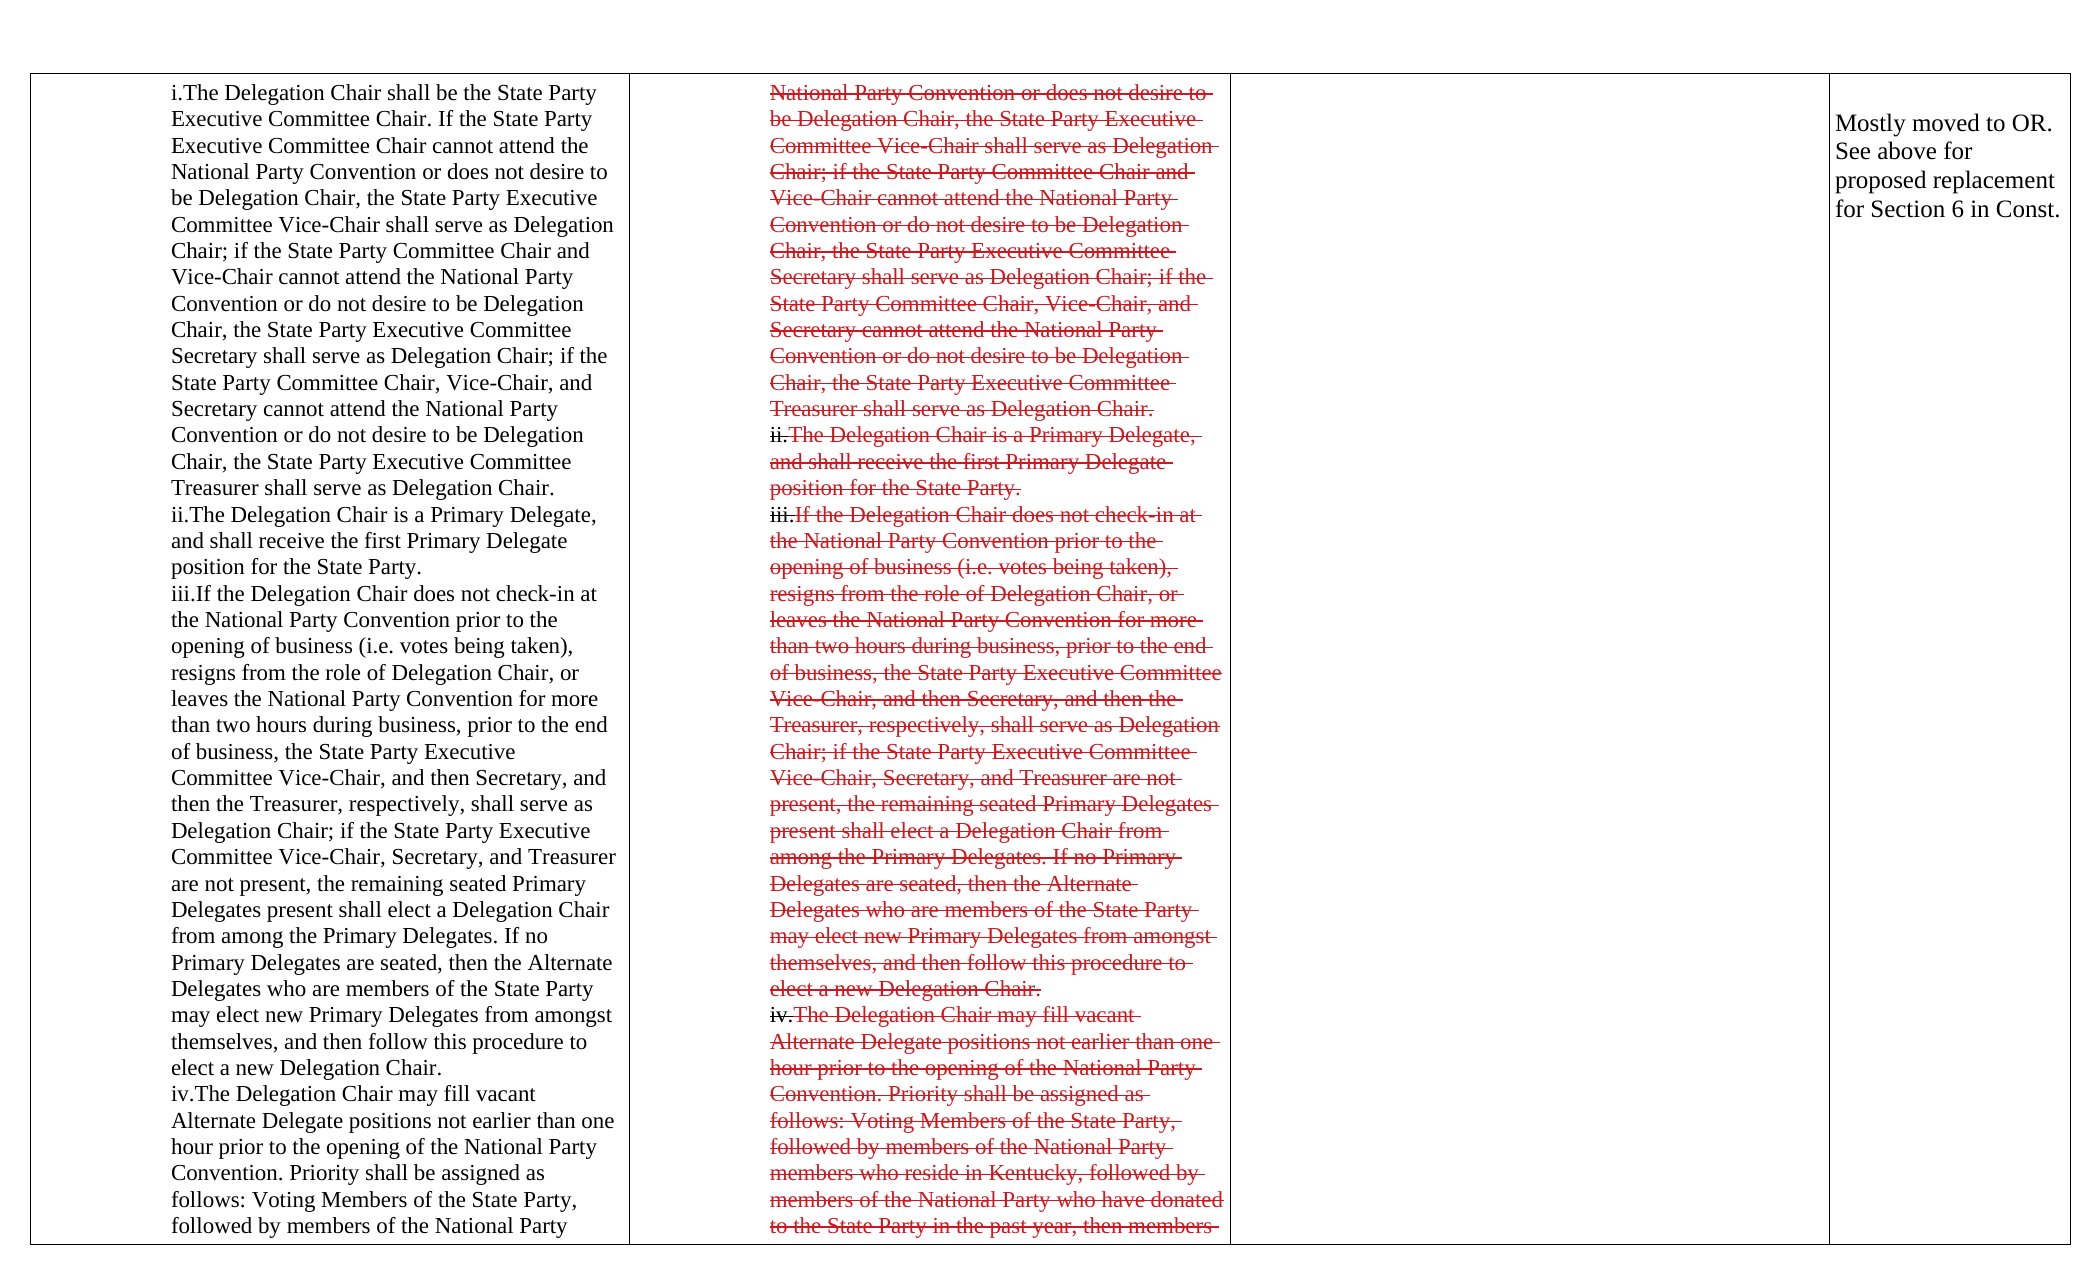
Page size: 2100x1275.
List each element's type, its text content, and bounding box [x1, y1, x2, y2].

table_cell CONVENTIONS Annual Convention A Party must annually call a convention of all Voting Members of that Party, known as the Annual Convention. Eligibility to participate as a voting delegate in an Annual Convention shall be limited to Voting Members, who: Are a Registered Member on December 31st of the year preceding the convention; or Become a resident of Kentucky and a Registered Member after December 31st of the year preceding the Annual Convention, but at least thirty (30) days prior to the Annual Convention. A County Party or Metro Party shall conduct the business of their Annual Convention on the second or third weekend in January, and shall be ready to provide notice of the convention to the Executive Committee of the Chartering Party and State Party no later than the second weekend in November of the year prior. A District Party shall conduct the business of their Annual Convention on the first or second weekend in February, and shall be ready to provide notice of the convention to the State Party Executive Committee no later than the first weekend in December of the year prior. The business of the Annual Convention for the State Party shall occur on the last weekend in February or first weekend in March, and the State Party shall be ready to notice the convention no later than the last weekend in December of the year prior. Any Affiliate Party failing to properly call its Annual Convention is to be dissolved. If the State Party fails to properly call its Annual Convention, the State Party Annual Convention shall be the Default Convention. The Executive Committee of a Party shall be nominated, from the floor by, and elected by vote of, the voting delegates of that Party at Annual Convention. Officers of the State Party and affiliated County and Metro Parties, and At-Large Representatives of affiliated District Parties, shall be elected in odd-numbered years. Officers of affiliated District Parties, and At-Large Representatives of the State Party and affiliated County and Metro Parties, shall be elected in even-numbered years. Precinct Captains are elected by vote of the Voting Members in attendance from that voting precinct, at Annual Convention of a County or Metro Party each year. Members of the Executive Committee shall take office immediately upon the close of the Convention at which they were elected, and shall serve until their successors are elected and qualify for office, unless otherwise specified by this Constitution. The right of Voting Members of a Party to nominate and elect any person, qualified to serve under this Constitution, from the convention floor shall not be not be infringed. Further, a Party may not act to explicitly or implicitly promote any particular candidate, except for external political candidates who have been nominated under this Constitution and Bylaws. Amendment of the platform and governing documents of a Party, in accordance with this Constitution, shall be part of the agenda at any Annual Convention. A business meeting of the Executive Committee shall occur in-person within 24 hours following the close of the Annual Convention for that Party. Default Convention A Default Convention shall only apply for the State Party and shall only occur if called for by another section of this Constitution. A Default Convention will be held at the Paul Sawyier Public Library in Frankfort, Kentucky. Unless otherwise outlined by the section causing a Default Convention, a Default Convention will take place on the second Saturday of March, and will begin at 10 A.M. Eastern Time. All who qualify as Registered Members who are in attendance shall be considered delegates. The burden of proving eligibility to be a delegate is on the individual seeking to be a delegate. The National Party may send a representative to act as the Acting Convention Chair, who may also be responsible for validating eligibility for delegate status, until such time that the convention body elects a Convention Chair from among the delegates in attendance. Any requirements outside of this Constitution may be waived by majority vote of the delegates. All Officer and At-Large positions in the State Party shall be declared vacant, and the convention body shall elect a new Executive Committee. Special Convention A Special Convention must be called with a specific purpose or agenda, and that purpose made public as part of the notice of the Special Convention. Other than items under this Constitution which may occur at any convention, no other activities may occur at a Special Convention other than those properly noticed to the Voting Members and no suspension of the rules may be made to the contrary. A Special Convention of a Party may be called by an Executive Committee, or by the Executive Committee of the Chartering Party, and with at least thirty (30) days’ notice to the Voting Members of that Party. Except as otherwise expressly set forth in this Constitution, a Special Convention called by an Executive Committee may not be called more than twice per year. A Special Convention may be called by petition of one-third (1/3) of the Voting Members of a Party. Such a call shall be in writing at least forty (40) days prior to the convention date, signed by those members, with notice given to the Chair and Secretary of that Party. The Chair of that Party shall provide notice to the Voting Members of that Party within five (5) days of receipt of the petition. A Special Convention may be canceled by petition of one-half (1/2) of the Voting Members of that Party. Such a cancellation shall be in writing at least fourteen (14) days prior to the convention date, signed by those members, with notice given to the Chair and Secretary of that Party. The Chair of that Party shall provide notice of the cancellation to the Voting Members of that Party within five (5) days of receipt of the petition. Organizational Convention An Organizational Convention may be called when no Affiliate Party exists where one could exist under this Constitution, and members seek to form an Affiliate Party. Voting Members who live within that jurisdiction shall be permitted to organize for the purposes of electing Officers, and petitioning the Chartering Party or State Party to become a recognized Affiliate Party. The Executive Committee of a Chartering Party or of the State Party may call an Organizational Convention to create an Affiliate Party. Nominating Convention A Nominating Convention may only be called by the State Party Executive Committee, and shall be conducted in accordance with Bylaws, for the sole purpose of nominating candidates for partisan external political office. If a Nominating Convention is held on the same day as an Annual Convention, the agenda of the Nominating Convention shall take precedence over the agenda of that Annual Convention; this may not be overridden by a suspension of the rules or any other motion. Multiple Nominating Conventions may be called at the same date, time, and/or location. At least forty-five (45) days’ notice shall be provided to Eligible Voters for whom contact information can be reasonably obtained. Participation shall be open to Eligible Voters. In the case of a special election called by the state, or vacancy caused by the death or withdrawal of a duly-nominated candidate, the State Party Executive Committee may waive all conflicting provisions and empower the Executive Committee of a Party which fully encompasses the political boundary of the particular office to hold a Special Nominating Convention. In this scenario, all other requirements are waived, and the empowered Executive Committee may nominate a candidate for that election. National Convention Only those who are a Voting Member, and are counted as part of the delegate allocation formula of the National Party on the date the National Party calculates the number of Primary Delegates to the convention of the National Party, shall be permitted to be elected to be delegates to the National Convention. Procedures for nomination and election of delegates to convention of the National Party, and filling vacancies, shall be outlined in Operating Rules. General Rules except for Nominating Conventions and National Convention Convention notice shall outline the date(s), time(s), location, and agenda, and when applicable convention floor fees, related to the convention, as outlined in Operating Rules. Quorum shall be 50% of the active checked-in delegates and 33% of all delegates who have checked-in at any time during the convention. Unless otherwise specified in this Constitution, any person shall be permitted to be a voting delegate, provided they: Are a Voting Member of the Party holding the convention for at least thirty (30) days immediately preceding a convention being called to order, except as otherwise outlined in this Constitution. Have paid any “Floor Fee”. “Floor Fees” may be required, but only to offset the cost of convention business and shall not used for general fundraising. A pricing structure for “Early Bird” discounts and “At Door” penalties shall be permitted, provided the variance in price is no more than ten percent (10%) or ten dollars ($10), whichever is greater. Such fees shall be permitted to be paid at the door. Are in line to check-in at least five (5) minutes prior to the closing time of the current check-in period. Have registered for the convention, if registration is required. If required, the registration period shall begin when notice is communicated, and shall end upon noticed time of the opening of business of the convention. Unless three-fifths (3/5) of that Executive Committee votes otherwise, a convention of a Party shall be held within the boundaries of that Party. When a convention is to be held outside the geographical boundaries of a Party, notice requirements shall be added: one additional day for every ten miles, or fraction thereof, between the site of the convention and the point closest to the boundary of that Party. All business shall be conducted on a Saturday, and optionally the Sunday immediately following. Calling a convention A Party Executive Committee Chair is primarily responsible for noticing conventions for that Party. An Affiliate Party shall provide details of a convention to the State Party Executive Committee prior to a convention being called for that Party. Notice must be provided to all Voting Members of a Party, and must include the date, time, location, and purpose of the convention being called. Notice may additionally include the expected expenditures and revenue of the convention. Acceptable delivery of notice shall be by at least two methods of email, telephone, or mail, provided that this information is available and current for the Voting Member. Except where otherwise defined in this Constitution, notice must be provided at least forty-five (45) days prior to the convention. An Executive Committee may employ additional mechanisms to inform the public. When any competent governmental authority has declared a weather emergency or state of emergency, any convention may be rescheduled, with approval of the State Party Executive Committee, to the following weekend. All notice requirements shall be waived in such instance, but best-effort shall be made to contact all Voting Members in the affected area, given the timeframe and available resources, to encourage wide participation by Voting Members of that Party. If a reservation for a planned convention location is canceled by the manager of the facility, the Party shall inform the State Party Executive Committee and re-notice the new location to all those entitled to notice of convention. If this cancellation occurs within ninety-six (96) hours prior to the opening of business, a sign shall be clearly posted at the original location informing members of the location change. No burden or requirement in regard to notice, membership, or participation in convention, which is not explicitly outlined in this Constitution, may be placed upon Voting Members. [1231, 74, 1829, 1244]
table_cell Mostly moved to OR. See above for proposed replacement for Section 6 in Const. [1830, 74, 2070, 1244]
table_cell ARTICLE VII: CONVENTIONS Section 1. Annual Convention A Party must call at least one convention of all members of that Party annually, known as the “Annual Convention”. Annual Conventions shall be held, starting in 2018, as follows: The business of the Annual Convention for the State Party shall be conducted not earlier than the first Saturday in March, and not later than the second Saturday in April, and may optionally include the Sunday immediately following. The Default Date for the Annual Convention for the State Party shall be the second Saturday in March. The business of the Annual Convention for any chartered District Party shall be conducted not earlier than the first Saturday in February, and not later than the second Saturday in March, and may optionally include the Sunday immediately following. The Default Date for the Annual Convention for the District Party shall be the fourth Saturday in February. Further, the State Party Elections Committee may call a District Convention for the sole purpose of holding elections for candidates for political office within a District which has no chartered District Party. Such a convention shall be held not earlier than the first Saturday in February, and not later than the second Saturday in March, and may optionally include the Sunday immediately following. The Default Date for the Annual Convention for the District Party shall be the fourth Saturday in February. Alternatively, the State Party Elections Committee may organize such voting at the State Convention, or by absentee or electronic ballot, or by other means, in accordance with its rules. The business of the Annual Convention for any chartered County Party shall be conducted not earlier than the first Saturday in January, and not later than the third Saturday in February, and may optionally include the Sunday immediately following. The Default Date for the Annual Convention for the County Party shall be the second Saturday in February. Further, the State Party Elections Committee may call a County Convention for the sole purpose of holding elections for candidates for political office within a County which has no chartered County Party. Such a convention shall be held not earlier than the first Saturday in January, and not later than the third Saturday in February, and may optionally include the Sunday immediately following. The Default Date for the Annual Convention for the County Party shall be the second Saturday in February. Alternatively, the State Party Elections Committee may organize such voting at the District or State Convention, or by absentee or electronic ballot, or by other means, in accordance with its rules. In the event of inclement weather, in which any competent governmental authority has declared a “snow emergency,” or other weather emergency or Act of God occurrence, any convention set forth herein shall be rescheduled one week, to the following Saturday and optionally the following Sunday at the same location. The notice requirements shall be waived in such instance. The proposed agenda of an Annual Convention shall include voting for any and all candidates running for political office provided it is an election year within the Commonwealth of Kentucky, within the jurisdiction of the Party and not otherwise in the jurisdiction of an Affiliate Party, during the hours of 4PM – 5PM local time, or as otherwise specified or established in advance by the State Party Elections Committee. The nomination of President and Vice President of the United States shall be reserved, however, to the Libertarian National Committee, Inc., and its bylaws. This portion of the agenda may not be amended except by 5/6ths of the convention body, and only in the event of an emergency rendering voting unable to occur. Any such vote shall be immediately reported to the Elections Committee, which is empowered to take such action as it deems necessary, including scheduling and calling a new election. A suspension of the rules may not be used to circumvent this paragraph’s requirement, and this requirement may not be amended for succeeding Annual Conventions unless by a vote of 5/6ths of the convention body at the State Party Annual Convention. A business meeting of an Executive Committee shall occur immediately following the close of the Annual Convention for that Party. This meeting shall be listed on the published Annual Convention agenda. Convention Plan A Convention Plan is used to document and announce the Annual Convention of a Party. The Convention Plan shall outline the date(s), time(s), location, agenda, convention attendance fees, and the expected income and expenditures related to the convention. Unless 3/5ths of an Executive Committee of a Party vote otherwise, the Annual Convention of that Party shall be held within the legal boundaries of that Party. The notice required for announcing a convention to be held out of the political boundaries shall be as follows: in addition to the required minimum time to provide notice outlined in this constitution, add one additional day for every ten miles, or fraction thereof, between the site of the convention and the point closest to the boundary line of that Party. The Chair of an Executive Committee shall present a Convention Plan for the regular annual convention for the Party to the Executive Committee of that Party (a) no sooner than October 1 and no later than November 1 for a County Party; (b) no sooner than October 15 and no later than November 15 for a District Party; and (c) no sooner than November 1st and no later than the first Saturday in December for the State Party; all in the year preceding the Annual Convention of that Party. Nothing in this section, however, shall prevent the Chair from delegating planning functions to any committee or other person, provided that responsibility for the preparation of the final Convention Plan remains with the Chair. Further, nothing in this section shall prevent the Executive Committee as a whole from preparing and enacting a Convention plan under its collective powers set forth elsewhere in this Constitution. An Executive Committee may veto any part of the Convention Plan by a vote of 3/5ths of that Executive Committee. In the case of a veto, the Chair shall present a new Convention Plan within 6 days, which does not include any item or detail previously vetoed. If the Chair of an Executive Committee fails to bring forward a Convention Plan, that is not vetoed in whole or in part, by: (a) the first Saturday in November of the year preceding the convention for a County Party; (b) the third Saturday in November of the year preceding the convention for a District Party; and (c) the first Saturday in December of the year preceding the convention; then: the Executive Committee of that Party shall hold an emergency Executive Committee meeting at 7PM local time on the following Saturday. The agenda of that meeting shall be limited to the creation of a Convention Plan for the Annual Convention of that Party. Each detail shall be decided by Instant Runoff Voting, and such decision must comply with the other requirements listed in this Constitution. All convention plans by any affiliate party shall be transmitted, upon approval and within three days of that approval, to the Chartering Party Executive Committee, and the State Party Executive Committee Secretary. In no event shall a Chartering Party be entitled to enact a convention plan that holds a convention on the same date or time as one of its affiliate parties’ conventions, or on a date prior to its affiliate parties’ conventions, provided the Chartering Party had notice of the affiliate party’s convention plan prior to the setting of the Chartering Party’s convention; in no event shall an affiliate party be entitled to enact a convention plan that holds a convention on the same date as its Chartering Party’s convention, or on a date after its Chartering Party’s convention, provided the Chartering Party’s convention was set prior to the affiliate party’s convention. Conventions must be held annually by the State Party and all Affiliate Parties. Any Affiliate Party failing to call a convention in accordance with this constitution shall be considered disbanded, or at the option of the State Executive Committee, that its offices are deemed vacant and subject to temporary appointment by the State Executive Committee for the purpose of organizing and calling a convention on the Default Date set forth above. The State Executive Committee, at its discretion, may provide notice of the Affiliate Party of its failure to hold a proper convention, and give the Affiliate Party not more than sixty (60) days to call and hold a proper convention, even if those dates are outside of the limits contained herein; in the event the issue is not corrected within the sixty (60) day period, the State Party Executive Committee shall disband the affiliate party. If the State Party fails to call its annual convention in accordance with this constitution, the State Party Annual Convention will be held at the Paul Sawyier Public Library in Frankfort, Kentucky, on the second Saturday of March at 10 A.M. Eastern Time. At such a convention: All Voting Members of the State Party and all members of the National Party, who are residents of Kentucky, in attendance shall be considered delegates. The National Party may send a representative to act as the Acting Convention Chair, who may also be responsible for validating eligibility for delegate status, until such time that the convention body elects a Convention Chair from among the delegates. A convention chair will be elected from among those delegates. The burden of proving eligibility to be a delegate is on the individual seeking to be a delegate. All Executive Committee and At-Large positions in the State Party shall be declared vacant, and the convention body shall elect a new State Party Executive Committee and at least one At-Large Representative. No person who was a member of the State Party Executive Committee on January 1st of that year will be eligible to be elected to any position within the Party unless it is demonstrated that the member in question took action to bring to a vote an appropriate convention plan, and that vote was defeated by others. This constitution will not be eligible for amendment without the approval of three-quarters of the delegates at such a convention. Section 2. Special Convention Except as otherwise expressly set forth, a Special Convention may be called when necessary, by any Party, with majority approval by its Executive Committee, or with majority approval from the Executive Committee of the Chartering Party, and with no less than thirty (30) days’ notice to the Voting Members of that Party. Alternatively, forty percent (40%) or 10 members of a Party, whichever is greater, may call a Special Convention in writing signed by those members, with notice given to the Chair (if there is one), any chartering party Chair, and the Voting Members of that Party, and with no less than thirty (30) days’ notice to the Voting Members of that Party. No Voting Member shall be permitted to sign more than one such Special Convention for any Party more than once per year; provided that this limitation shall not apply if the convention is not successfully called. A Member called Special Convention shall not be subject to the limitations in Paragraph D. A Special Convention must be called with a specific purpose or agenda, and that purpose made public as part of the notice of the Special Convention. No other activities may occur at a Special Convention other than those previously announced in the notice to the Voting Members. Except as otherwise expressly set forth, a Special Convention called by an Executive Committee may not be called more than twice per year. Section 3. Rules for calling all types of Conventions Each Party Executive Committee Chair is primarily responsible for calling any and all conventions, for that Party. But nothing in this section shall prevent an Executive Committee as a whole from calling a convention under its collective powers set forth elsewhere in this Constitution, or the Voting Members from calling a Special Convention under the provisions of this Constitution. Notice of a Convention being called shall be provided to the State Party Executive Committee, in writing, at least forty-five days before the convention. The Party Executive Committee Chair, or the Chair’s designee, shall serve as Chair of that convention unless or until the convention elects another chair. Except for Conventions where they are a member of the Party in convention, the Party Executive Committee Chair or their surrogate shall have no vote. Calling a convention Except where otherwise defined in this Constitution, any convention must be called with at least forty-five (45) days’ notice prior to the convention. The notice of convention must explain for which Party the convention is being called, and must include the date, time, location, and purpose of the convention being called. Notice of a convention shall distributed to those within the political boundaries of a Party calling a convention in the following manner: If practical, a press release shall be sent by any Party holding any type of convention to all media outlets within the relevant area. The press release shall explain the date, time, location, and purpose of the convention being called. If practical, a convention shall be advertised in any known liberty publications reaching Libertarians in Kentucky, as long as the cost for that advertisement is reasonable and affordable. In an electronic mailing to members of the Party, and to residents of Kentucky registered to vote as a Libertarian within the political boundaries of the Party, for whom the Party has a valid email address. If technically feasible, posting of such convention on the Party’s website (or the State Party’s website) and any social media page. Affiliate Parties shall send notice to the Chartering Party, and the State Party shall send notice to the National Party, for publication in any form they see fit. Any other reasonable means of reaching Libertarians with pertinent information, as determined by the State Party Executive Committee Chair. The failure or infeasibility of notice, due to technical difficulties not within the control of the Party, shall not invalidate the notice, provided reasonable efforts are made to provide adequate notice. A Party Executive Committee Chair may additionally employ any reasonable mechanism to inform the public. Section 4. Participation and Quorum If State Party Voting Membership is less than 250 Voting Members as of January 1 for the year in question: All Voting Members of the State Party who live within the political jurisdiction of a Party holding a convention shall be eligible to participate in that convention as a delegate, provided the Party, through its Rules Committee, may establish rules setting deadlines for registration and other reasonable restrictions that do not unduly burden the opportunity to register and participate by Voting Members; provided further, that the State Party Executive Committee by bylaws, may impose a requirement that any such Voting Member be a Voting Member (including that dues be paid and other requirements met) not earlier than fourteen days prior to the convention; any such bylaw to be valid must be imposed not later than January 15 of the year of the convention. If State Party Membership greater than or equal to 250 Voting Members as of January 1 for the year in question: All Voting Members of the State Party who live within the political jurisdiction of a Party holding a convention shall be eligible to participate in any District or County convention, provided the Party, through its Rules Committee, may establish rules setting deadlines for registration and other reasonable restrictions that do not unduly burden the opportunity to register and participate by Voting Members; provided that the State Party Executive Committee by bylaws, may impose a requirement that any such Voting Member be a Voting Member (including that dues be paid and other requirements met) not earlier than fourteen days prior to the convention; any such bylaw to be valid must be imposed not later than January 15 of the year of the convention. Each District Convention shall be responsible for choosing delegates to the State Convention; delegates shall meet the eligibility requirements set forth in the preceding paragraph; the number of delegates that each District Convention shall be entitled to choose will be according to the following formula: Number of Delegates = PV + VM + RL; where: PV = number of votes cast in the District in last general election for Governor or President in which a Libertarian candidate appeared on the ballot, divided by the total number of votes cast statewide for that Libertarian candidate, and multiplied by 40; where VM = number of Voting Members in that District as of January 1 of that year, divided by the total number of Voting Members statewide, and multiplied by 40; and where RL = number of registered Libertarian voters in that district, as of January 1 of that year, divided by number of registered Libertarian voters statewide, and multiplied by 40. Any fractions that are below 0.50 shall be rounded down to the nearest whole number, and any fractions that are at or above 0.50 shall be rounded up to the nearest whole number. In addition, each District may select an equal number of alternate delegates as delegates, who shall be seated at the opening of the state convention in the event that any primary delegate is absent. In the event that there is no District Executive Committee and State Party Membership is greater than 250 Voting Members, the State Executive Committee shall be responsible for calling an appropriate special District Convention for the selection of delegates to the State Convention and for the nomination of candidates, under the requirements of this Constitution. This shall not count against any limitations for Special Conventions in this Constitution. Quorum for any convention shall be 45% of the number of delegates who have checked in to the convention. Section 5. Conduct of Convention Robert’s Rules of Order, shall govern the conduct of all conventions, except as set forth in this section; The first order of business shall be the credentialing of all Voting Members to the Convention, which shall be determined in accordance with the rules established for the convention (which may include, by way of example, use of the Membership Committee or a Credentials Committee), and the Elections Committee, insofar as voting for nominations for candidates to public office are concerned; The second order of business shall be the election of a Convention Chair and Secretary; the Secretary shall keep minutes reflecting actions taken at the convention. The Chair shall be the Executive Committee Chair unless not present, or removed by a three-fifths (3/5) vote of the convention body. The Secretary of the Executive Committee shall be the Secretary of the Convention, unless not present, or removed by a three-fifths (3/5) vote of the convention body, The Chair shall be entitled to employ or utilize a parliamentarian to assist on matters of procedure. The Party, in Convention, shall have the ability to waive, by three-fifths (3/5) vote, any and all formalities, notice requirements, and legalities related to any question arising under this Constitution, except for questions arising under rules enacted by the Elections Committee for nominations for candidates to public office, which questions are reserved to the Elections Committee, and is encouraged to do so provided such requirements are determined by the Party, in Convention, to be substantially complied with. Any nomination of candidates shall be as set forth in Article VIII, below, and shall be complied with. Section 6. National Party Convention Primary Delegates and Alternate Delegates Delegation Chair The Delegation Chair shall be the State Party Executive Committee Chair. If the State Party Executive Committee Chair cannot attend the National Party Convention or does not desire to be Delegation Chair, the State Party Executive Committee Vice-Chair shall serve as Delegation Chair; if the State Party Committee Chair and Vice-Chair cannot attend the National Party Convention or do not desire to be Delegation Chair, the State Party Executive Committee Secretary shall serve as Delegation Chair; if the State Party Committee Chair, Vice-Chair, and Secretary cannot attend the National Party Convention or do not desire to be Delegation Chair, the State Party Executive Committee Treasurer shall serve as Delegation Chair. The Delegation Chair is a Primary Delegate, and shall receive the first Primary Delegate position for the State Party. If the Delegation Chair does not check-in at the National Party Convention prior to the opening of business (i.e. votes being taken), resigns from the role of Delegation Chair, or leaves the National Party Convention for more than two hours during business, prior to the end of business, the State Party Executive Committee Vice-Chair, and then Secretary, and then the Treasurer, respectively, shall serve as Delegation Chair; if the State Party Executive Committee Vice-Chair, Secretary, and Treasurer are not present, the remaining seated Primary Delegates present shall elect a Delegation Chair from among the Primary Delegates. If no Primary Delegates are seated, then the Alternate Delegates who are members of the State Party may elect new Primary Delegates from amongst themselves, and then follow this procedure to elect a new Delegation Chair. The Delegation Chair may fill vacant Alternate Delegate positions not earlier than one hour prior to the opening of the National Party Convention. Priority shall be assigned as follows: Voting Members of the State Party, followed by members of the National Party members who reside in Kentucky, followed by members of the National Party who have donated to the State Party in the past year, then members of the National Party who live within the same region and are participants in a regional agreement with Kentucky and provide a similar preference for Kentucky delegates, and finally to members of the National Party who live outside of Kentucky. The Delegation Chair shall be responsible for filling vacant Primary Delegate positions after the opening of the National Party Convention, with the agreement of either the State Party Executive Committee Vice-Chair, if present or the State Party Executive Committee Secretary, if present. In the event such agreement cannot be had, then it shall be submitted to a majority vote of the Primary Delegates. Priority shall be assigned in order of the list of Alternate Delegates elected at convention, except as otherwise outlined by this constitution. When applicable, the Delegation Chair shall be responsible for ensuring all paperwork necessary for filing Libertarian Party candidates for President and Vice-President is completed while on-site at the National Party Convention, and shall promptly deliver that paperwork to the State Party Executive Committee Secretary. Primary Delegates, other than the Delegation Chair, and Alternate Delegates to the National Party Convention shall be nominated from the floor and elected at the State Party Annual Convention preceding the National Party Convention. As a result of these elections, a list of Primary Delegates and a list of Alternate Delegates shall be created in order of election. Any vacancies in the list of Primary Delegates or Alternate Delegates which exist after the State Party Annual Convention up to seventy-two hours prior to the opening of the National Party Convention may be filled by appointment by a majority vote of the State Party Executive Committee. Primary and Alternate Delegates may be required to check in with either the credentials committee for the convention, or the Delegation Chair at least two hours prior to the opening of business at the National Party Convention, or have their seats vacated; if this requirement is imposed, it shall be communicated at least seven days in advance of the convention to each delegate. The Primary Delegates: The maximum number of Primary Delegates is determined by the National Party. Primary Delegates shall attend the National Party convention and vote on questions and elections presented there. Primary Delegates shall exercise their vote at the National Party convention on the basis of individual conscience, i.e., they shall not be bound to vote for any particular issues or candidates by the State Convention, Executive Committee or Party officers. If any Primary Delegate does not check-in as a delegate prior to the opening of the first business session (i.e. where a vote is taken) of the National Party Convention, or is absent from the National Party Convention outside of a recess for a period greater than three hours, then the position held by that Primary Delegate shall be considered vacant. The removed Primary Delegate shall be made into an Alternate Delegate and placed as the first Alternate Delegate on the list of Alternate Delegates after all vacant Primary Delegate seats have been filled. Any Primary Delegate who resigns their position during the National Party Convention shall be moved to the end of the list of Alternate Delegates. The Alternate Delegates to the National Party Convention: The maximum number of Alternate Delegates shall be twice the maximum number of Primary Delegates, or 50 Alternate Delegates; whichever is fewer. Alternate Delegates shall attend the National Party convention and remain in regular contact with the Delegation Chair. Alternate Delegates shall, according to order of election unless otherwise specified by this document, fill any vacancy in the position of Primary Delegate who is not able to attend the National Party convention. Any Alternate Delegate called upon to become a Primary Delegate during the National Party Convention, who is unavailable within thirty minutes of the time at which they are called upon for such purpose, shall be moved to the end of the list of Alternate Delegates. Any Alternate Delegate who resigns their position before or during the National Party Convention shall be removed from the list of Alternate Delegates. [31, 74, 629, 1244]
